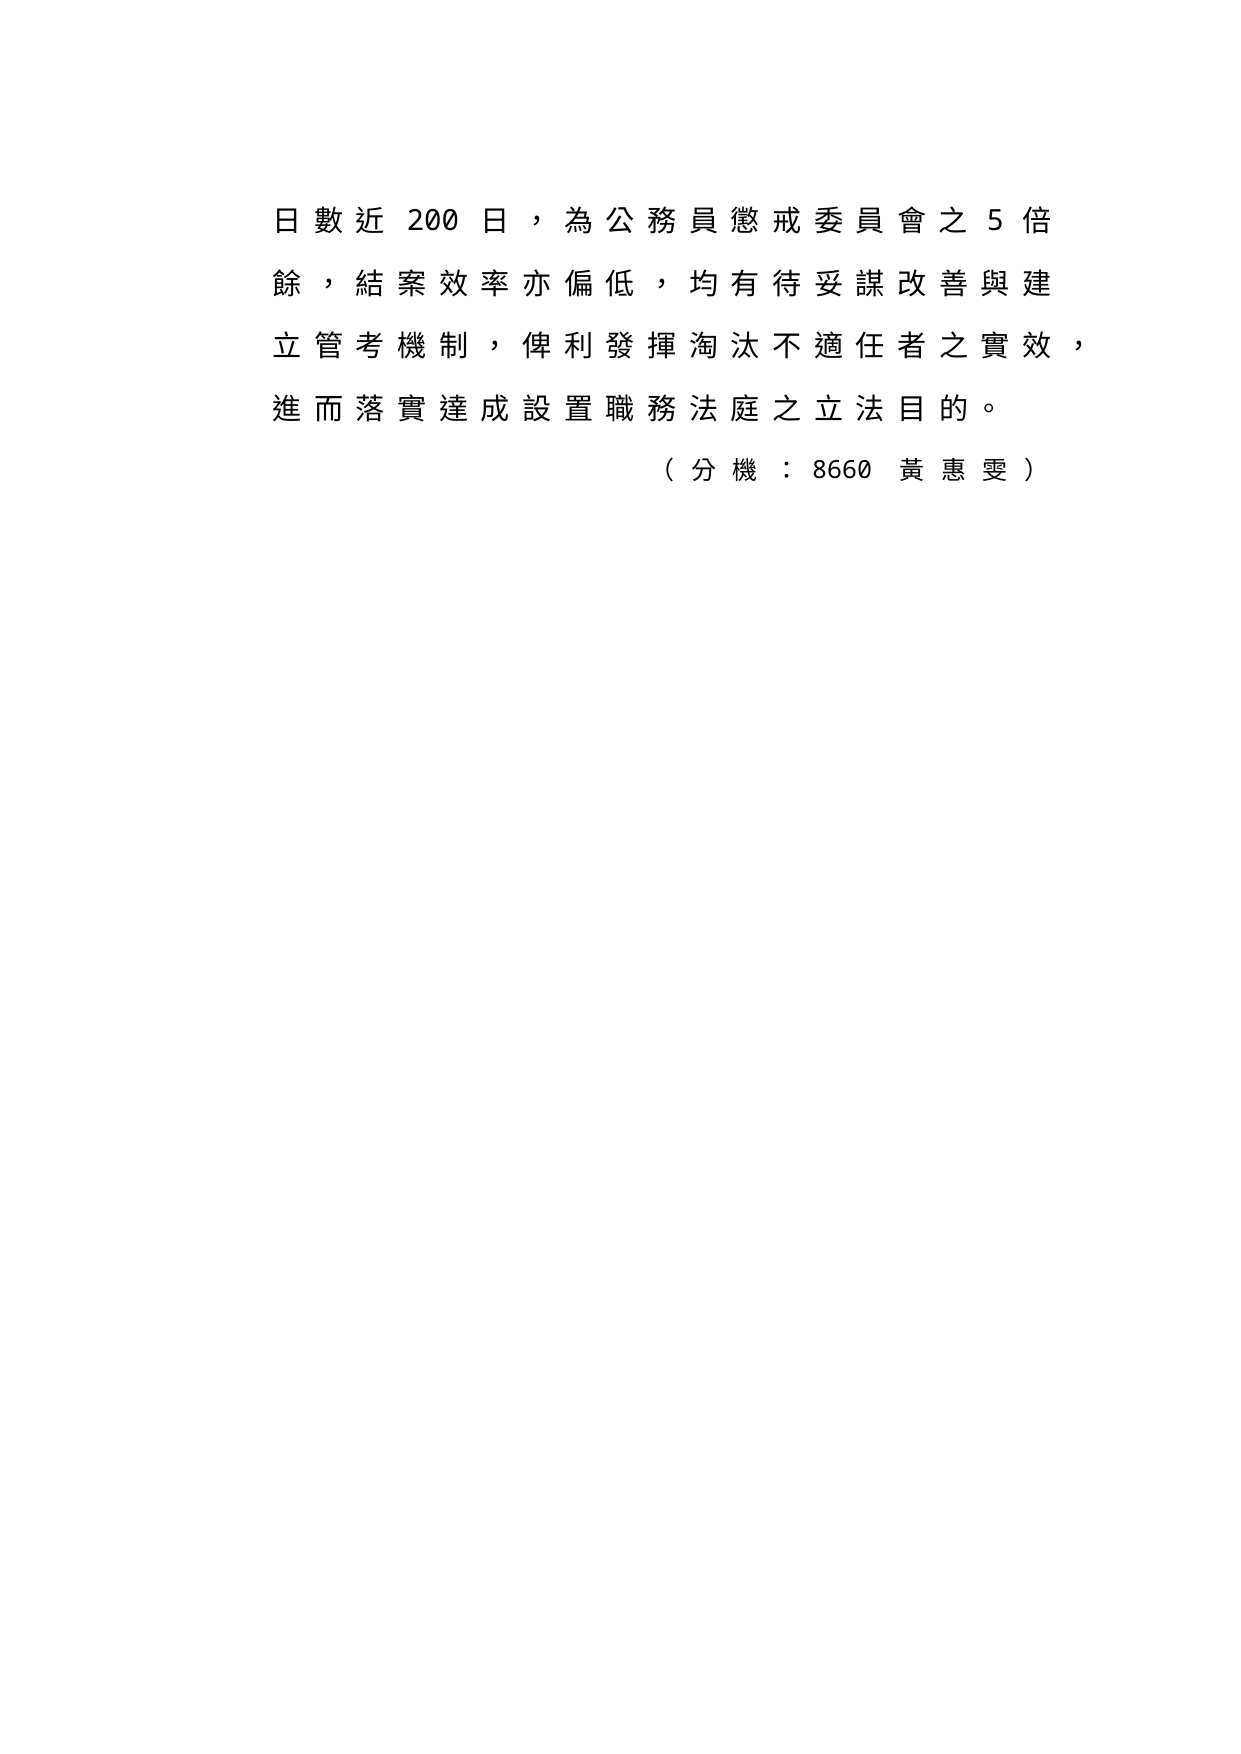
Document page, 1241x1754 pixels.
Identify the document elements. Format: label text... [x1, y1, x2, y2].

text 綜上，職務法庭自101年7月6日起運作迄今已逾6年，惟法官、檢察官懲戒案件之量能均下降，恐弱化懲戒功能，且平均審結日數近200日，為公務員懲戒委員會之5倍餘，結案效率亦偏低，均有待妥謀改善與建立管考機制，俾利發揮淘汰不適任者之實效，進而落實達成設置職務法庭之立法目的。 [244, 177, 1058, 427]
text （分機：8660 黃惠雯） [183, 427, 1058, 490]
